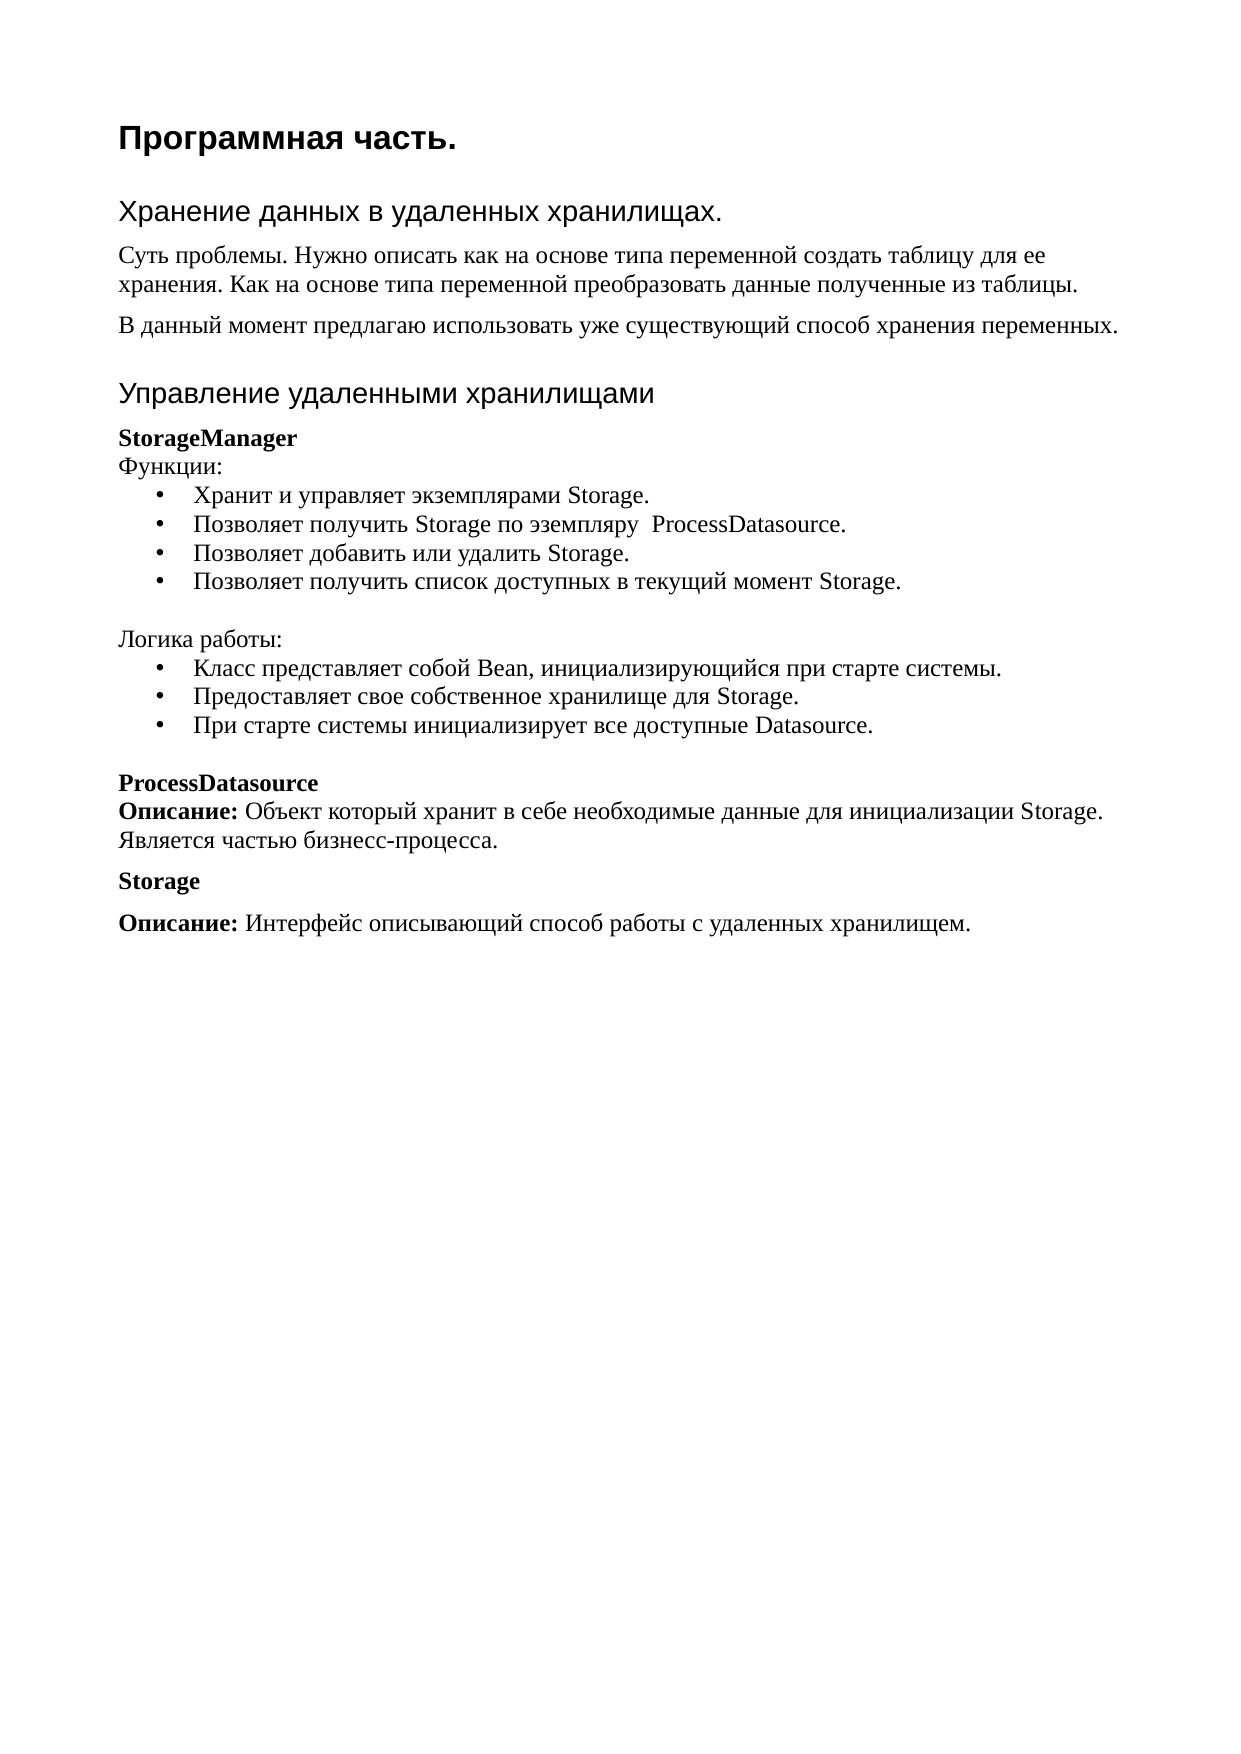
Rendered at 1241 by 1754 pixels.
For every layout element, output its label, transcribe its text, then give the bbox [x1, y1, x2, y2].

list При старте системы инициализирует все доступные Datasource. [156, 710, 1122, 739]
text Описание: Интерфейс описывающий способ работы с удаленных хранилищем. [118, 908, 1122, 936]
subtitle Программная часть. [118, 118, 1122, 157]
list Класс представляет собой Bean, инициализирующийся при старте системы. [156, 653, 1122, 681]
text Storage [118, 866, 1122, 895]
text В данный момент предлагаю использовать уже существующий способ хранения переменных. [118, 310, 1122, 339]
list Позволяет получить список доступных в текущий момент Storage. [156, 566, 1122, 595]
list Позволяет получить Storage по эземпляру ProcessDatasource. [156, 509, 1122, 538]
list Предоставляет свое собственное хранилище для Storage. [156, 681, 1122, 710]
list Позволяет добавить или удалить Storage. [156, 538, 1122, 566]
text Функции: [118, 451, 1122, 480]
text Логика работы: [118, 624, 1122, 653]
list Хранит и управляет экземплярами Storage. [156, 480, 1122, 509]
subtitle Управление удаленными хранилищами [118, 377, 1122, 410]
text ProcessDatasource [118, 768, 1122, 796]
text StorageManager [118, 423, 1122, 451]
subtitle Хранение данных в удаленных хранилищах. [118, 194, 1122, 228]
text Описание: Объект который хранит в себе необходимые данные для инициализации Storage. Является частью бизнесс-процесса. [118, 796, 1122, 854]
text Суть проблемы. Нужно описать как на основе типа переменной создать таблицу для ее хранения. Как на основе типа переменной преобразовать данные полученные из таблицы. [118, 240, 1122, 298]
